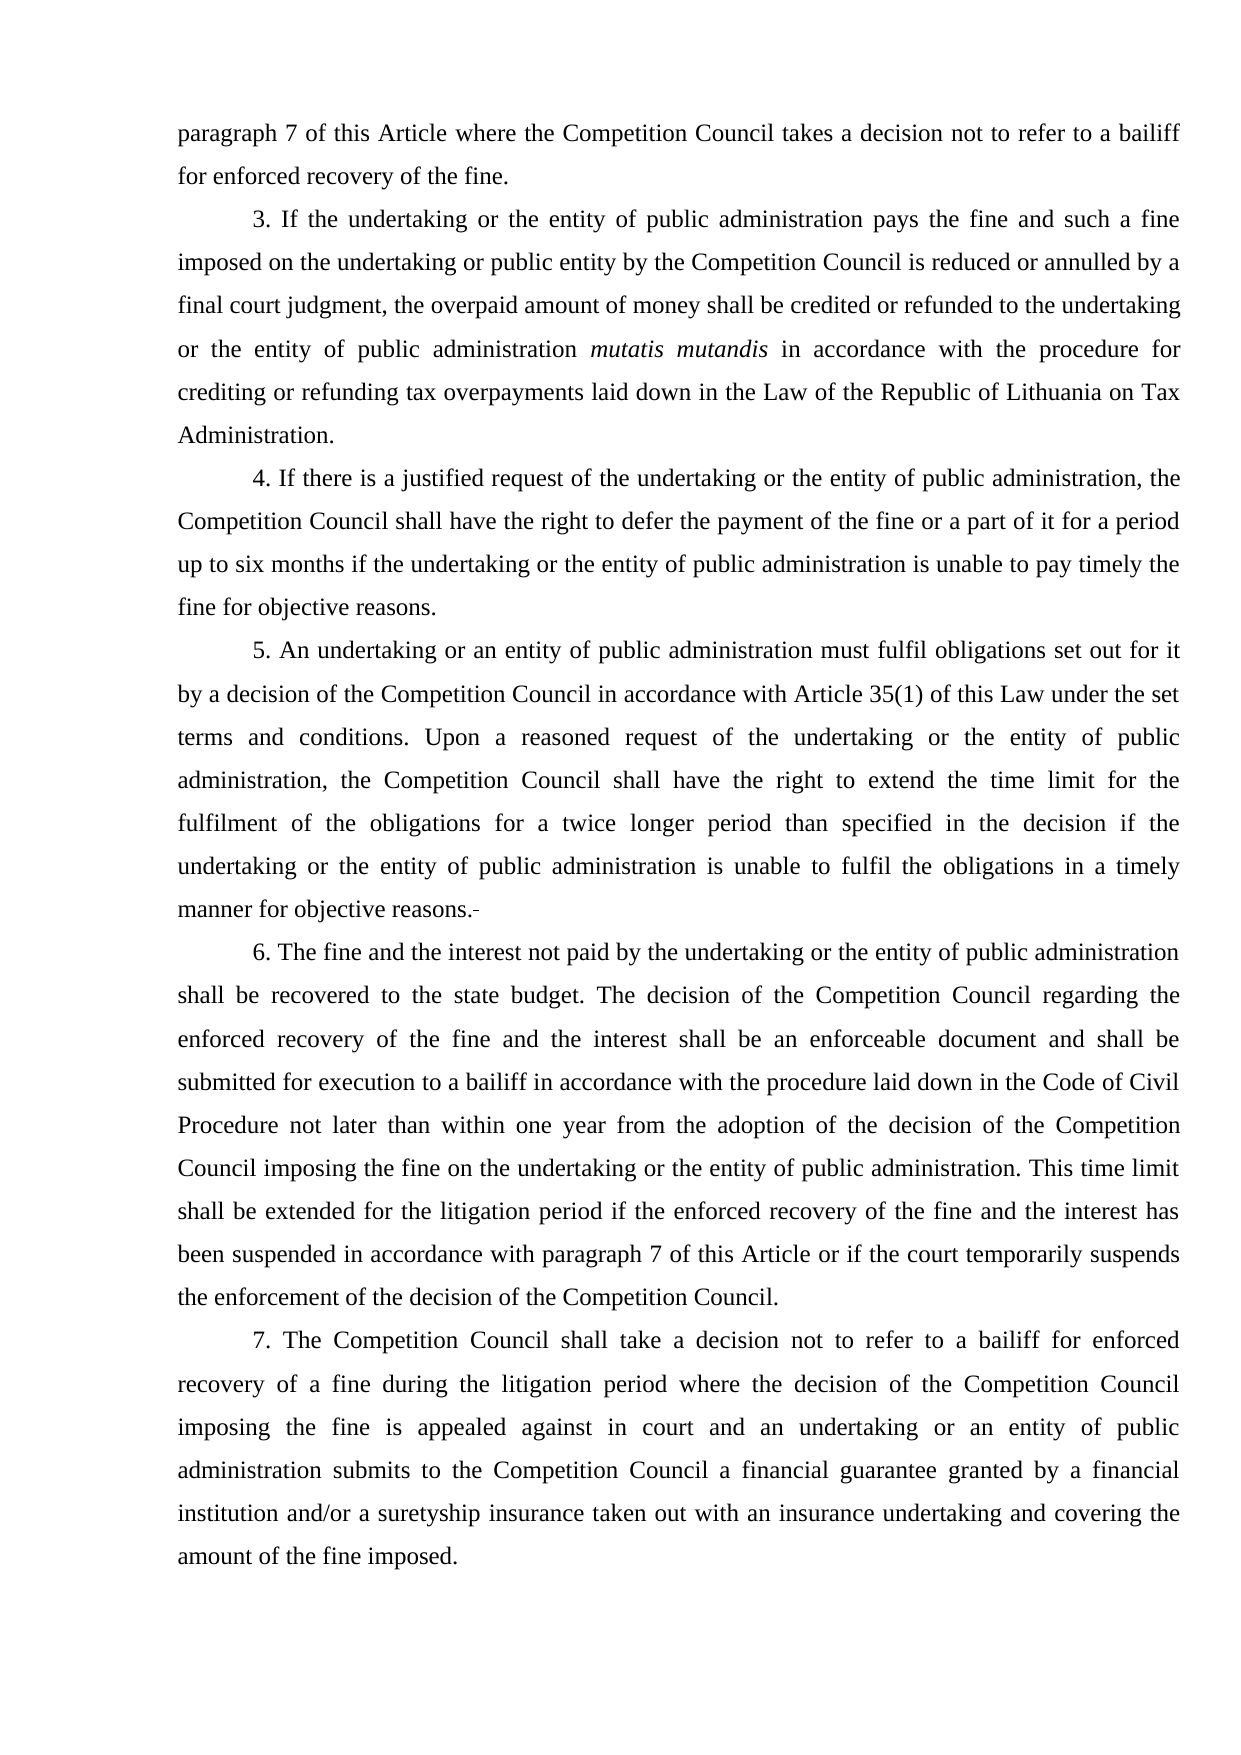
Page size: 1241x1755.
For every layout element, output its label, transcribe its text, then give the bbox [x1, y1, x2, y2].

text 3. If the undertaking or the entity of public administration pays the fine and such a fine imposed on the undertaking or public entity by the Competition Council is reduced or annulled by a final court judgment, the overpaid amount of money shall be credited or refunded to the undertaking or the entity of public administration mutatis mutandis in accordance with the procedure for crediting or refunding tax overpayments laid down in the Law of the Republic of Lithuania on Tax Administration. [177, 204, 1181, 449]
text 6. The fine and the interest not paid by the undertaking or the entity of public administration shall be recovered to the state budget. The decision of the Competition Council regarding the enforced recovery of the fine and the interest shall be an enforceable document and shall be submitted for execution to a bailiff in accordance with the procedure laid down in the Code of Civil Procedure not later than within one year from the adoption of the decision of the Competition Council imposing the fine on the undertaking or the entity of public administration. This time limit shall be extended for the litigation period if the enforced recovery of the fine and the interest has been suspended in accordance with paragraph 7 of this Article or if the court temporarily suspends the enforcement of the decision of the Competition Council. [177, 937, 1181, 1311]
text 4. If there is a justified request of the undertaking or the entity of public administration, the Competition Council shall have the right to defer the payment of the fine or a part of it for a period up to six months if the undertaking or the entity of public administration is unable to pay timely the fine for objective reasons. [177, 463, 1181, 621]
text 7. The Competition Council shall take a decision not to refer to a bailiff for enforced recovery of a fine during the litigation period where the decision of the Competition Council imposing the fine is appealed against in court and an undertaking or an entity of public administration submits to the Competition Council a financial guarantee granted by a financial institution and/or a suretyship insurance taken out with an insurance undertaking and covering the amount of the fine imposed. [177, 1326, 1181, 1570]
text 5. An undertaking or an entity of public administration must fulfil obligations set out for it by a decision of the Competition Council in accordance with Article 35(1) of this Law under the set terms and conditions. Upon a reasoned request of the undertaking or the entity of public administration, the Competition Council shall have the right to extend the time limit for the fulfilment of the obligations for a twice longer period than specified in the decision if the undertaking or the entity of public administration is unable to fulfil the obligations in a timely manner for objective reasons. [177, 636, 1181, 923]
text paragraph 7 of this Article where the Competition Council takes a decision not to refer to a bailiff for enforced recovery of the fine. [177, 118, 1181, 190]
